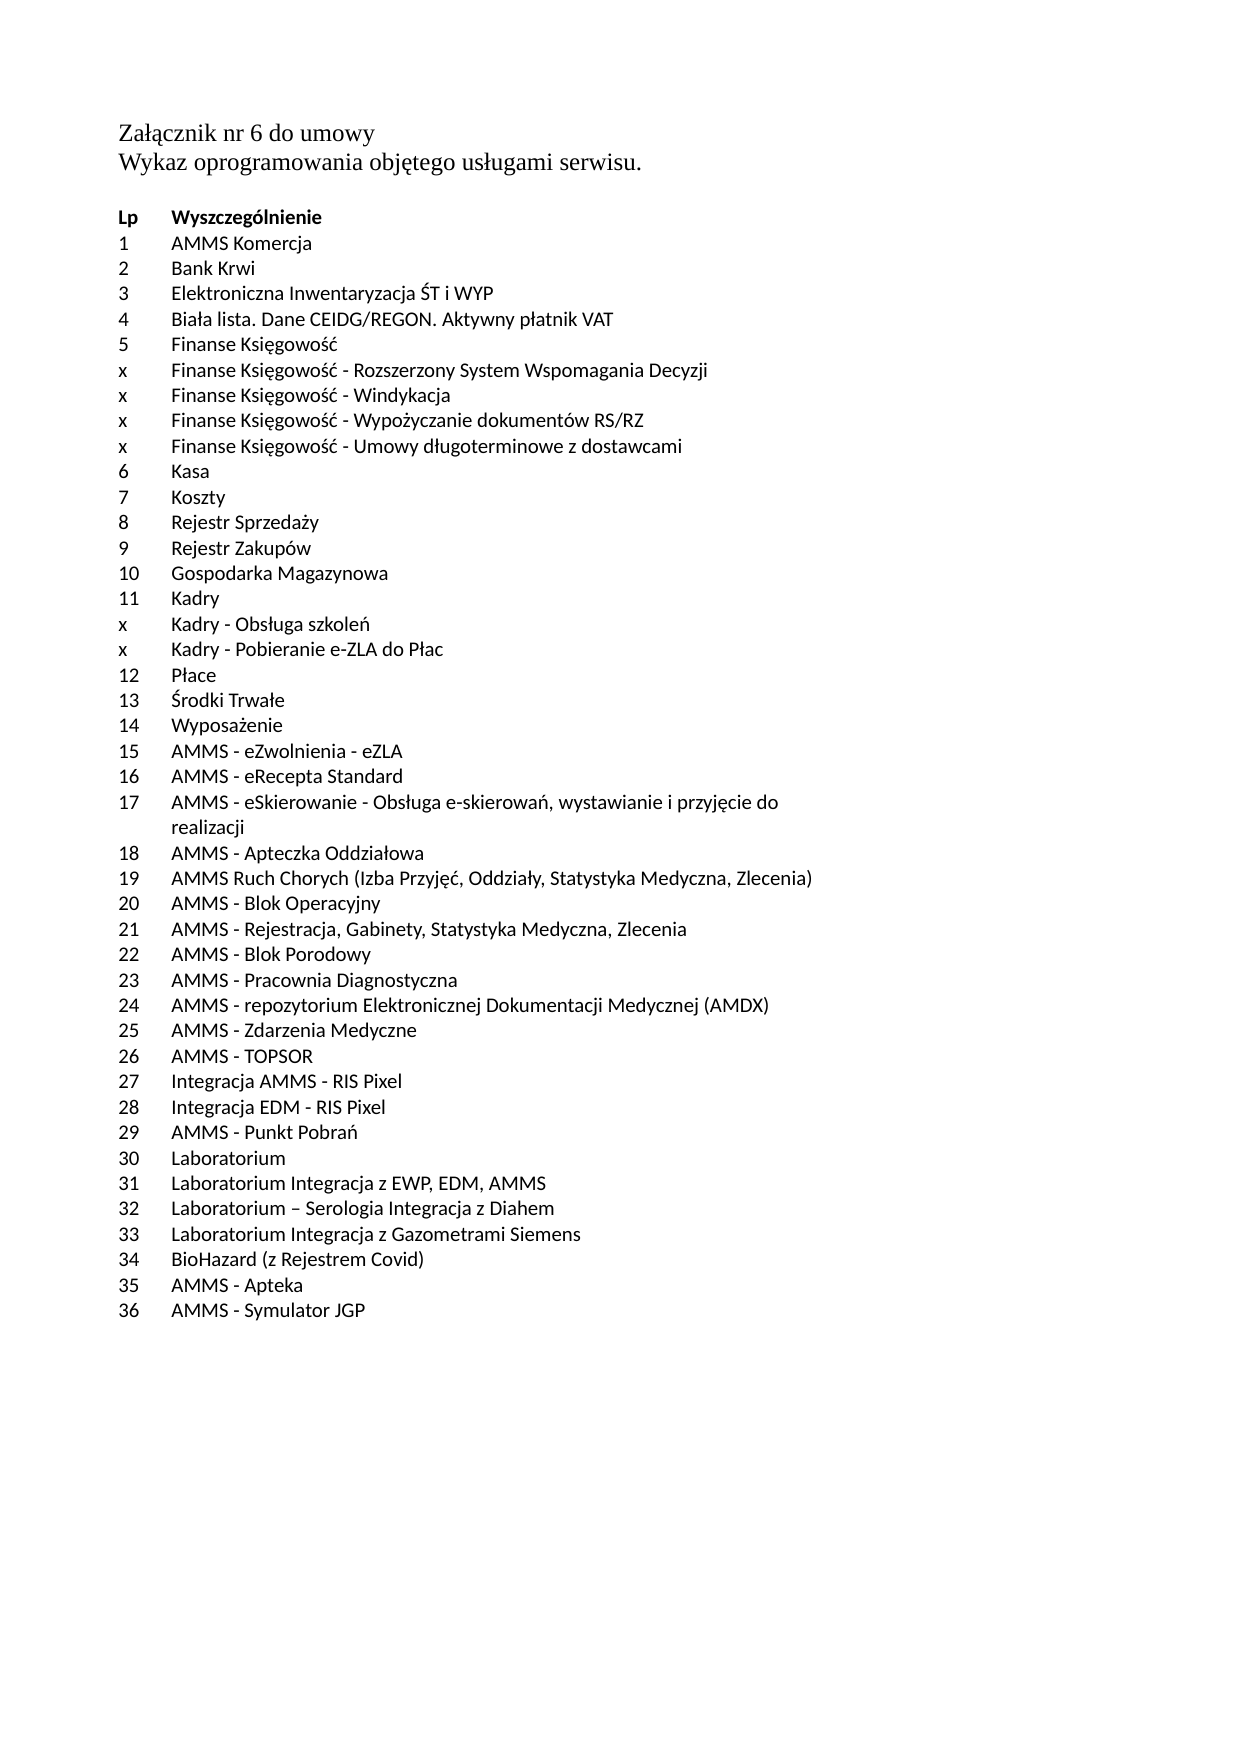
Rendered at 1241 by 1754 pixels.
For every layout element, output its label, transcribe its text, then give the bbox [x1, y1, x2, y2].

table_cell AMMS - eZwolnienia - eZLA [160, 738, 837, 763]
table_cell Rejestr Sprzedaży [160, 509, 837, 535]
table_cell Laboratorium Integracja z EWP, EDM, AMMS [160, 1170, 837, 1196]
table_cell AMMS - Pracownia Diagnostyczna [160, 967, 837, 992]
table_cell AMMS - Blok Porodowy [160, 941, 837, 967]
table_cell Finanse Księgowość - Wypożyczanie dokumentów RS/RZ [160, 408, 837, 433]
table_cell AMMS - Apteczka Oddziałowa [160, 840, 837, 865]
table_cell 29 [107, 1119, 160, 1145]
table_cell 7 [107, 484, 160, 509]
table_cell x [107, 357, 160, 382]
table_cell 10 [107, 560, 160, 586]
table_cell 8 [107, 509, 160, 535]
table_cell x [107, 408, 160, 433]
table_cell Kadry [160, 586, 837, 611]
table_cell x [107, 382, 160, 408]
table_cell Gospodarka Magazynowa [160, 560, 837, 586]
table_cell Finanse Księgowość - Umowy długoterminowe z dostawcami [160, 433, 837, 458]
table_cell 11 [107, 586, 160, 611]
table_cell Kadry - Obsługa szkoleń [160, 611, 837, 636]
table_cell 15 [107, 738, 160, 763]
table_cell 30 [107, 1145, 160, 1170]
table_cell Koszty [160, 484, 837, 509]
table_cell 2 [107, 255, 160, 281]
table_cell Środki Trwałe [160, 687, 837, 713]
table_cell Płace [160, 662, 837, 687]
table_cell AMMS - repozytorium Elektronicznej Dokumentacji Medycznej (AMDX) [160, 992, 837, 1018]
table_cell Finanse Księgowość [160, 331, 837, 357]
table_cell Integracja EDM - RIS Pixel [160, 1094, 837, 1119]
table_cell AMMS - eRecepta Standard [160, 764, 837, 789]
table_header Lp [107, 204, 160, 230]
table_cell 17 [107, 789, 160, 840]
table_cell AMMS - Rejestracja, Gabinety, Statystyka Medyczna, Zlecenia [160, 916, 837, 941]
table_cell AMMS - Symulator JGP [160, 1297, 837, 1323]
table_cell 24 [107, 992, 160, 1018]
table_cell BioHazard (z Rejestrem Covid) [160, 1246, 837, 1272]
table_cell 3 [107, 281, 160, 306]
table_cell 14 [107, 713, 160, 738]
table_cell 19 [107, 865, 160, 891]
table_cell 28 [107, 1094, 160, 1119]
table_cell 25 [107, 1018, 160, 1043]
table_cell 32 [107, 1196, 160, 1221]
table_cell 23 [107, 967, 160, 992]
table_cell 5 [107, 331, 160, 357]
table_cell 13 [107, 687, 160, 713]
table_cell 27 [107, 1069, 160, 1094]
table_cell 33 [107, 1221, 160, 1246]
table_cell 36 [107, 1297, 160, 1323]
table_cell 9 [107, 535, 160, 560]
table_cell 20 [107, 891, 160, 916]
table_cell 35 [107, 1272, 160, 1297]
table_cell AMMS Komercja [160, 230, 837, 255]
table_cell Kasa [160, 459, 837, 484]
text Wykaz oprogramowania objętego usługami serwisu. [118, 147, 1122, 176]
table_cell AMMS - Punkt Pobrań [160, 1119, 837, 1145]
table_cell 34 [107, 1246, 160, 1272]
table_cell Kadry - Pobieranie e-ZLA do Płac [160, 636, 837, 662]
table_cell Elektroniczna Inwentaryzacja ŚT i WYP [160, 281, 837, 306]
table_cell 4 [107, 306, 160, 331]
table_cell 18 [107, 840, 160, 865]
table_cell Laboratorium [160, 1145, 837, 1170]
table_cell x [107, 433, 160, 458]
table_cell Rejestr Zakupów [160, 535, 837, 560]
table_cell 6 [107, 459, 160, 484]
table_cell AMMS - Zdarzenia Medyczne [160, 1018, 837, 1043]
table_cell 26 [107, 1043, 160, 1068]
table_cell Laboratorium – Serologia Integracja z Diahem [160, 1196, 837, 1221]
table_header Wyszczególnienie [160, 204, 837, 230]
table_cell Integracja AMMS - RIS Pixel [160, 1069, 837, 1094]
table_cell AMMS - Apteka [160, 1272, 837, 1297]
table_cell Laboratorium Integracja z Gazometrami Siemens [160, 1221, 837, 1246]
table_cell 31 [107, 1170, 160, 1196]
table_cell Finanse Księgowość - Rozszerzony System Wspomagania Decyzji [160, 357, 837, 382]
table_cell x [107, 636, 160, 662]
table_cell Finanse Księgowość - Windykacja [160, 382, 837, 408]
table_cell Bank Krwi [160, 255, 837, 281]
table_cell 1 [107, 230, 160, 255]
table_cell AMMS - TOPSOR [160, 1043, 837, 1068]
table_cell 22 [107, 941, 160, 967]
table_cell 21 [107, 916, 160, 941]
table_cell x [107, 611, 160, 636]
table_cell AMMS Ruch Chorych (Izba Przyjęć, Oddziały, Statystyka Medyczna, Zlecenia) [160, 865, 837, 891]
table_cell AMMS - eSkierowanie - Obsługa e-skierowań, wystawianie i przyjęcie do realizacji [160, 789, 837, 840]
table_cell AMMS - Blok Operacyjny [160, 891, 837, 916]
table_cell Biała lista. Dane CEIDG/REGON. Aktywny płatnik VAT [160, 306, 837, 331]
table_cell 16 [107, 764, 160, 789]
table_cell 12 [107, 662, 160, 687]
table_cell Wyposażenie [160, 713, 837, 738]
text Załącznik nr 6 do umowy [118, 118, 1122, 147]
